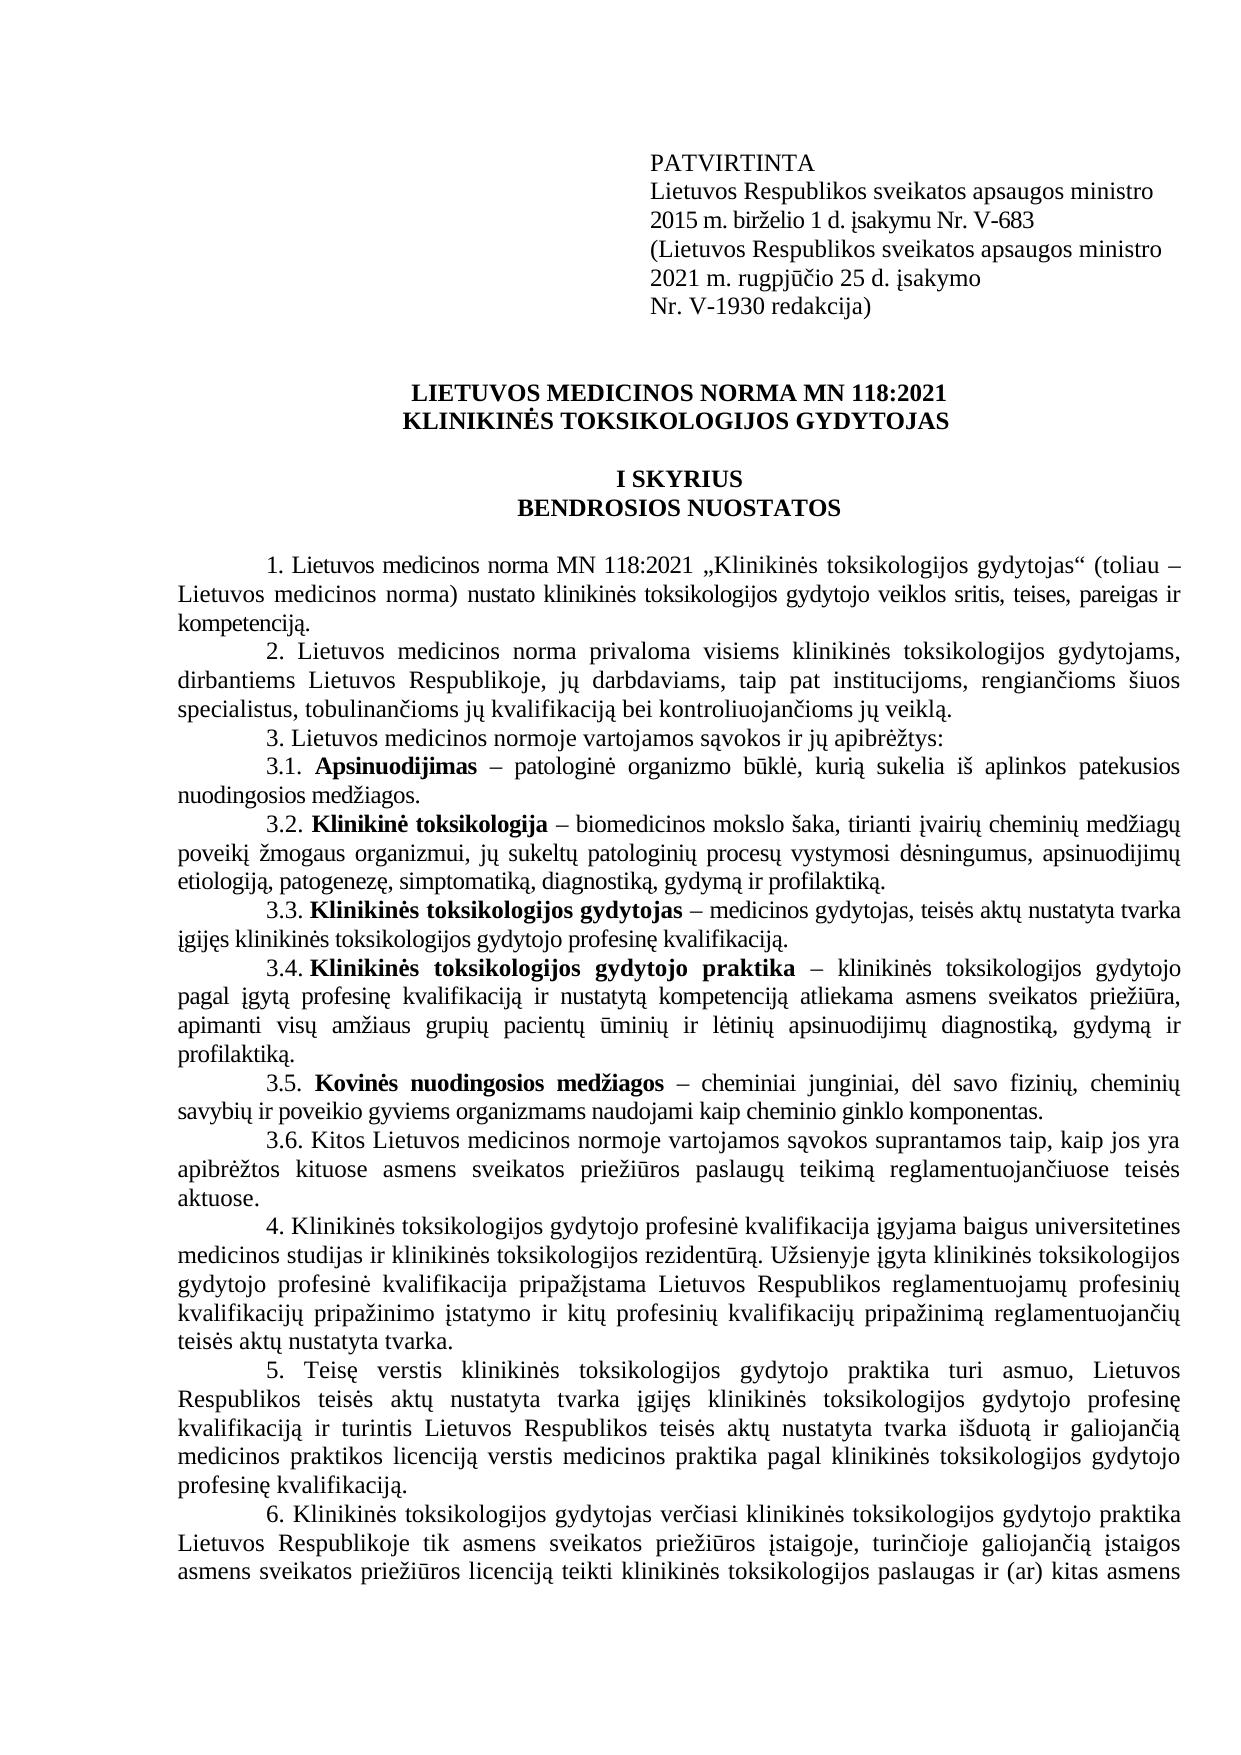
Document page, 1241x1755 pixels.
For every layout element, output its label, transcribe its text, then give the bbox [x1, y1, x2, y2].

text 1. Lietuvos medicinos norma MN 118:2021 „Klinikinės toksikologijos gydytojas“ (toliau – Lietuvos medicinos norma) nustato klinikinės toksikologijos gydytojo veiklos sritis, teises, pareigas ir kompetenciją. [177, 550, 1181, 636]
text bendrosios nuostatos [177, 493, 1181, 521]
text 3.2. Klinikinė toksikologija – biomedicinos mokslo šaka, tirianti įvairių cheminių medžiagų poveikį žmogaus organizmui, jų sukeltų patologinių procesų vystymosi dėsningumus, apsinuodijimų etiologiją, patogenezę, simptomatiką, diagnostiką, gydymą ir profilaktiką. [177, 809, 1181, 895]
text 4. Klinikinės toksikologijos gydytojo profesinė kvalifikacija įgyjama baigus universitetines medicinos studijas ir klinikinės toksikologijos rezidentūrą. Užsienyje įgyta klinikinės toksikologijos gydytojo profesinė kvalifikacija pripažįstama Lietuvos Respublikos reglamentuojamų profesinių kvalifikacijų pripažinimo įstatymo ir kitų profesinių kvalifikacijų pripažinimą reglamentuojančių teisės aktų nustatyta tvarka. [177, 1211, 1181, 1355]
text 2015 m. birželio 1 d. įsakymu Nr. V-683 [650, 205, 1181, 234]
text 6. Klinikinės toksikologijos gydytojas verčiasi klinikinės toksikologijos gydytojo praktika Lietuvos Respublikoje tik asmens sveikatos priežiūros įstaigoje, turinčioje galiojančią įstaigos asmens sveikatos priežiūros licenciją teikti klinikinės toksikologijos paslaugas ir (ar) kitas asmens [177, 1499, 1181, 1585]
text (Lietuvos Respublikos sveikatos apsaugos ministro [650, 234, 1181, 263]
text Nr. V-1930 redakcija) [650, 291, 1181, 320]
text 3. Lietuvos medicinos normoje vartojamos sąvokos ir jų apibrėžtys: [177, 723, 1181, 751]
text 3.3. Klinikinės toksikologijos gydytojas – medicinos gydytojas, teisės aktų nustatyta tvarka įgijęs klinikinės toksikologijos gydytojo profesinę kvalifikaciją. [177, 895, 1181, 953]
text 2021 m. rugpjūčio 25 d. įsakymo [650, 263, 1181, 291]
text 3.6. Kitos Lietuvos medicinos normoje vartojamos sąvokos suprantamos taip, kaip jos yra apibrėžtos kituose asmens sveikatos priežiūros paslaugų teikimą reglamentuojančiuose teisės aktuose. [177, 1125, 1181, 1211]
text 3.1. Apsinuodijimas – patologinė organizmo būklė, kurią sukelia iš aplinkos patekusios nuodingosios medžiagos. [177, 751, 1181, 809]
text I skyrius [177, 464, 1181, 493]
text 3.4. Klinikinės toksikologijos gydytojo praktika – klinikinės toksikologijos gydytojo pagal įgytą profesinę kvalifikaciją ir nustatytą kompetenciją atliekama asmens sveikatos priežiūra, apimanti visų amžiaus grupių pacientų ūminių ir lėtinių apsinuodijimų diagnostiką, gydymą ir profilaktiką. [177, 953, 1181, 1068]
text LIETUVOS MEDICINOS NORMA MN 118:2021 [177, 378, 1181, 406]
text KLINIKINĖS TOKSIKOLOGIJOS GYDYTOJAS [177, 406, 1181, 435]
text 5. Teisę verstis klinikinės toksikologijos gydytojo praktika turi asmuo, Lietuvos Respublikos teisės aktų nustatyta tvarka įgijęs klinikinės toksikologijos gydytojo profesinę kvalifikaciją ir turintis Lietuvos Respublikos teisės aktų nustatyta tvarka išduotą ir galiojančią medicinos praktikos licenciją verstis medicinos praktika pagal klinikinės toksikologijos gydytojo profesinę kvalifikaciją. [177, 1355, 1181, 1499]
text Lietuvos Respublikos sveikatos apsaugos ministro [650, 176, 1181, 205]
text 2. Lietuvos medicinos norma privaloma visiems klinikinės toksikologijos gydytojams, dirbantiems Lietuvos Respublikoje, jų darbdaviams, taip pat institucijoms, rengiančioms šiuos specialistus, tobulinančioms jų kvalifikaciją bei kontroliuojančioms jų veiklą. [177, 636, 1181, 723]
text 3.5. Kovinės nuodingosios medžiagos – cheminiai junginiai, dėl savo fizinių, cheminių savybių ir poveikio gyviems organizmams naudojami kaip cheminio ginklo komponentas. [177, 1068, 1181, 1125]
text PATVIRTINTA [650, 148, 1181, 176]
